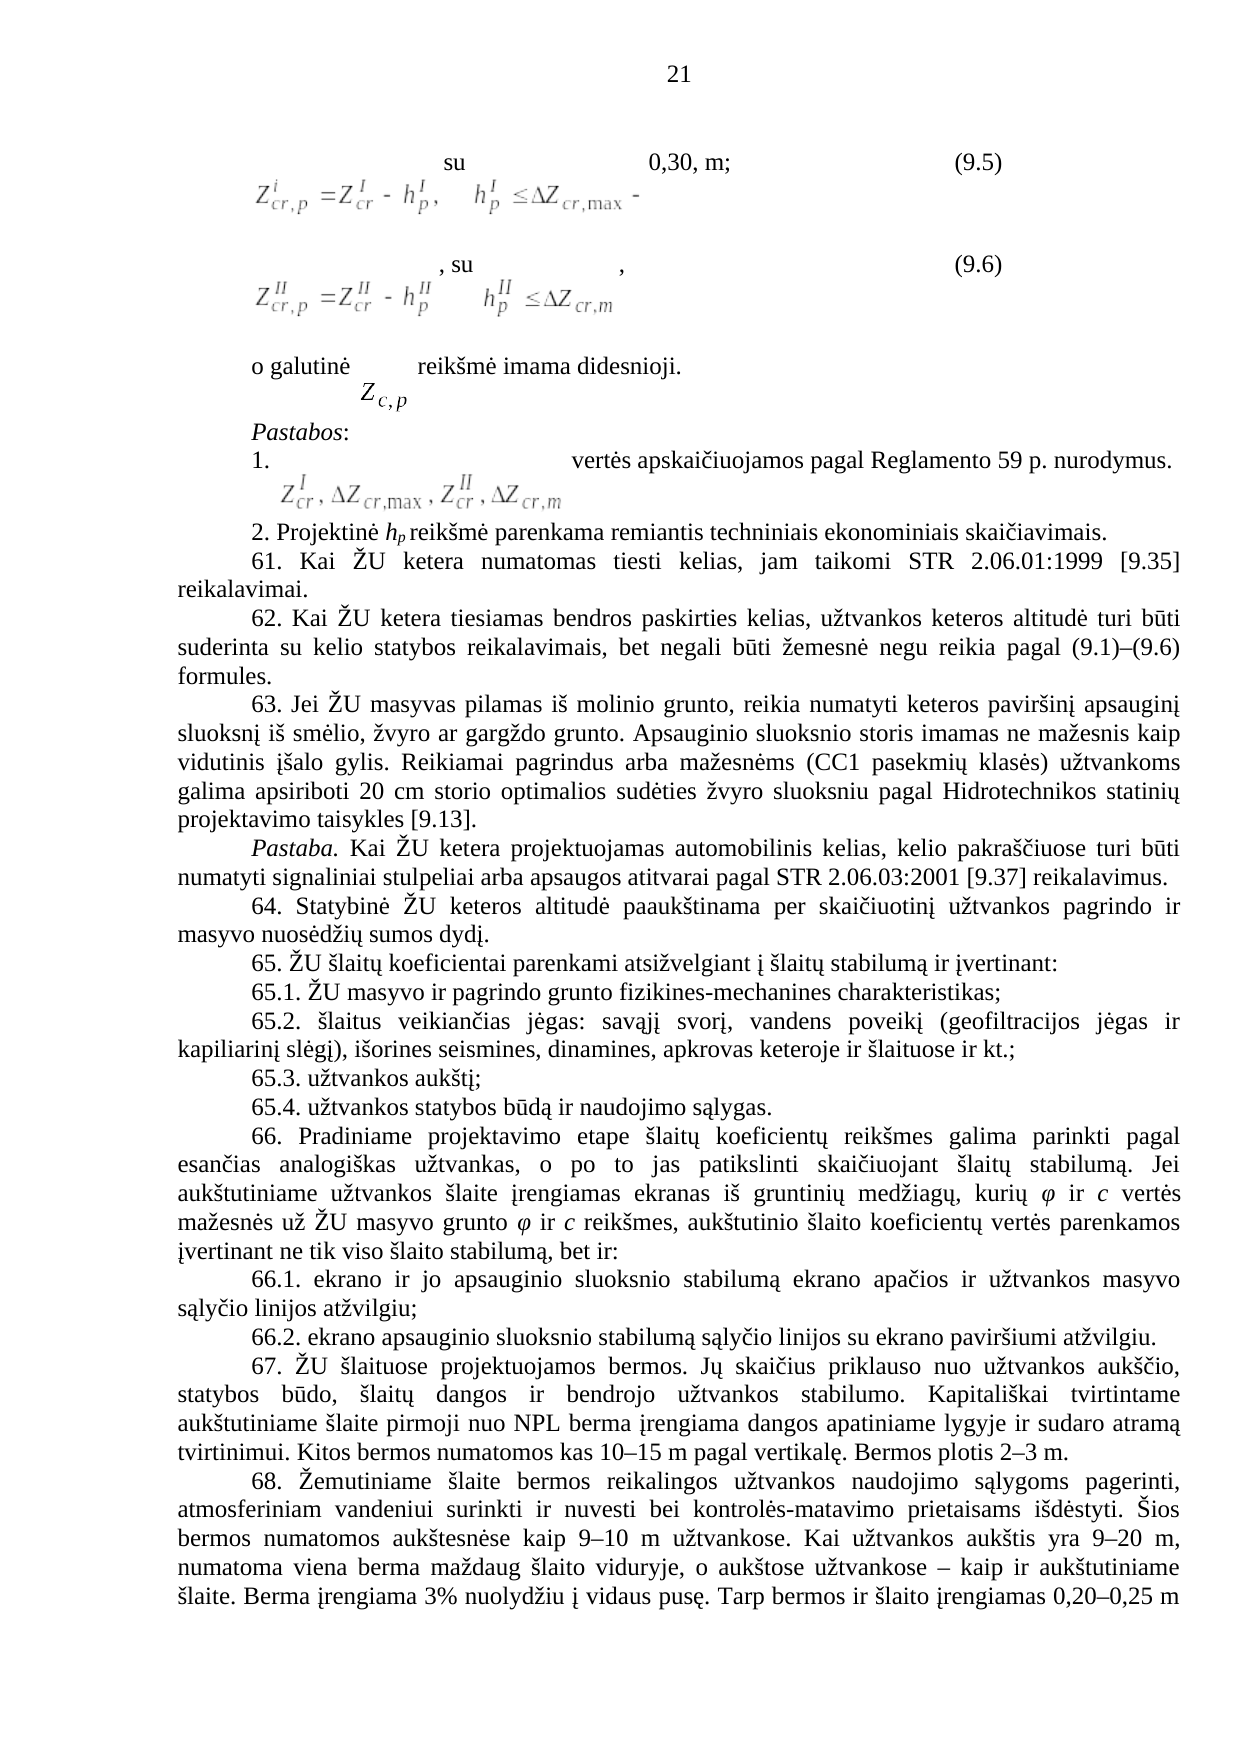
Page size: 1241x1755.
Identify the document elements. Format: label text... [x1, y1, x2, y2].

text 65. ŽU šlaitų koeficientai parenkami atsižvelgiant į šlaitų stabilumą ir įvertinant: [177, 948, 1181, 977]
text 68. Žemutiniame šlaite bermos reikalingos užtvankos naudojimo sąlygoms pagerinti, atmosferiniam vandeniui surinkti ir nuvesti bei kontrolės-matavimo prietaisams išdėstyti. Šios bermos numatomos aukštesnėse kaip 9–10 m užtvankose. Kai užtvankos aukštis yra 9–20 m, numatoma viena berma maždaug šlaito viduryje, o aukštose užtvankose – kaip ir aukštutiniame šlaite. Berma įrengiama 3% nuolydžiu į vidaus pusę. Tarp bermos ir šlaito įrengiamas 0,20–0,25 m [177, 1466, 1181, 1609]
text 66.1. ekrano ir jo apsauginio sluoksnio stabilumą ekrano apačios ir užtvankos masyvo sąlyčio linijos atžvilgiu; [177, 1264, 1181, 1322]
text 66. Pradiniame projektavimo etape šlaitų koeficientų reikšmes galima parinkti pagal esančias analogiškas užtvankas, o po to jas patikslinti skaičiuojant šlaitų stabilumą. Jei aukštutiniame užtvankos šlaite įrengiamas ekranas iš gruntinių medžiagų, kurių φ ir c vertės mažesnės už ŽU masyvo grunto φ ir c reikšmes, aukštutinio šlaito koeficientų vertės parenkamos įvertinant ne tik viso šlaito stabilumą, bet ir: [177, 1121, 1181, 1264]
text , su , (9.6) [177, 249, 1181, 322]
text 67. ŽU šlaituose projektuojamos bermos. Jų skaičius priklauso nuo užtvankos aukščio, statybos būdo, šlaitų dangos ir bendrojo užtvankos stabilumo. Kapitališkai tvirtintame aukštutiniame šlaite pirmoji nuo NPL berma įrengiama dangos apatiniame lygyje ir sudaro atramą tvirtinimui. Kitos bermos numatomos kas 10–15 m pagal vertikalę. Bermos plotis 2–3 m. [177, 1351, 1181, 1466]
text Pastaba. Kai ŽU ketera projektuojamas automobilinis kelias, kelio pakraščiuose turi būti numatyti signaliniai stulpeliai arba apsaugos atitvarai pagal STR 2.06.03:2001 [9.37] reikalavimus. [177, 833, 1181, 891]
text o galutinė reikšmė imama didesnioji. [177, 351, 1181, 417]
text 2. Projektinė hp reikšmė parenkama remiantis techniniais ekonominiais skaičiavimais. [177, 517, 1181, 546]
text 61. Kai ŽU ketera numatomas tiesti kelias, jam taikomi STR 2.06.01:1999 [9.35] reikalavimai. [177, 546, 1181, 603]
text 1. vertės apskaičiuojamos pagal Reglamento 59 p. nurodymus. [177, 445, 1181, 517]
text 65.3. užtvankos aukštį; [177, 1063, 1181, 1092]
text 64. Statybinė ŽU keteros altitudė paaukštinama per skaičiuotinį užtvankos pagrindo ir masyvo nuosėdžių sumos dydį. [177, 891, 1181, 948]
text 62. Kai ŽU ketera tiesiamas bendros paskirties kelias, užtvankos keteros altitudė turi būti suderinta su kelio statybos reikalavimais, bet negali būti žemesnė negu reikia pagal (9.1)–(9.6) formules. [177, 603, 1181, 689]
text Pastabos: [177, 417, 1181, 445]
text 65.4. užtvankos statybos būdą ir naudojimo sąlygas. [177, 1092, 1181, 1121]
text 65.2. šlaitus veikiančias jėgas: savąjį svorį, vandens poveikį (geofiltracijos jėgas ir kapiliarinį slėgį), išorines seismines, dinamines, apkrovas keteroje ir šlaituose ir kt.; [177, 1006, 1181, 1063]
text 63. Jei ŽU masyvas pilamas iš molinio grunto, reikia numatyti keteros paviršinį apsauginį sluoksnį iš smėlio, žvyro ar gargždo grunto. Apsauginio sluoksnio storis imamas ne mažesnis kaip vidutinis įšalo gylis. Reikiamai pagrindus arba mažesnėms (CC1 pasekmių klasės) užtvankoms galima apsiriboti 20 cm storio optimalios sudėties žvyro sluoksniu pagal Hidrotechnikos statinių projektavimo taisykles [9.13]. [177, 689, 1181, 833]
text 65.1. ŽU masyvo ir pagrindo grunto fizikines-mechanines charakteristikas; [177, 977, 1181, 1006]
text su 0,30, m; (9.5) [177, 147, 1181, 220]
text 66.2. ekrano apsauginio sluoksnio stabilumą sąlyčio linijos su ekrano paviršiumi atžvilgiu. [177, 1322, 1181, 1351]
